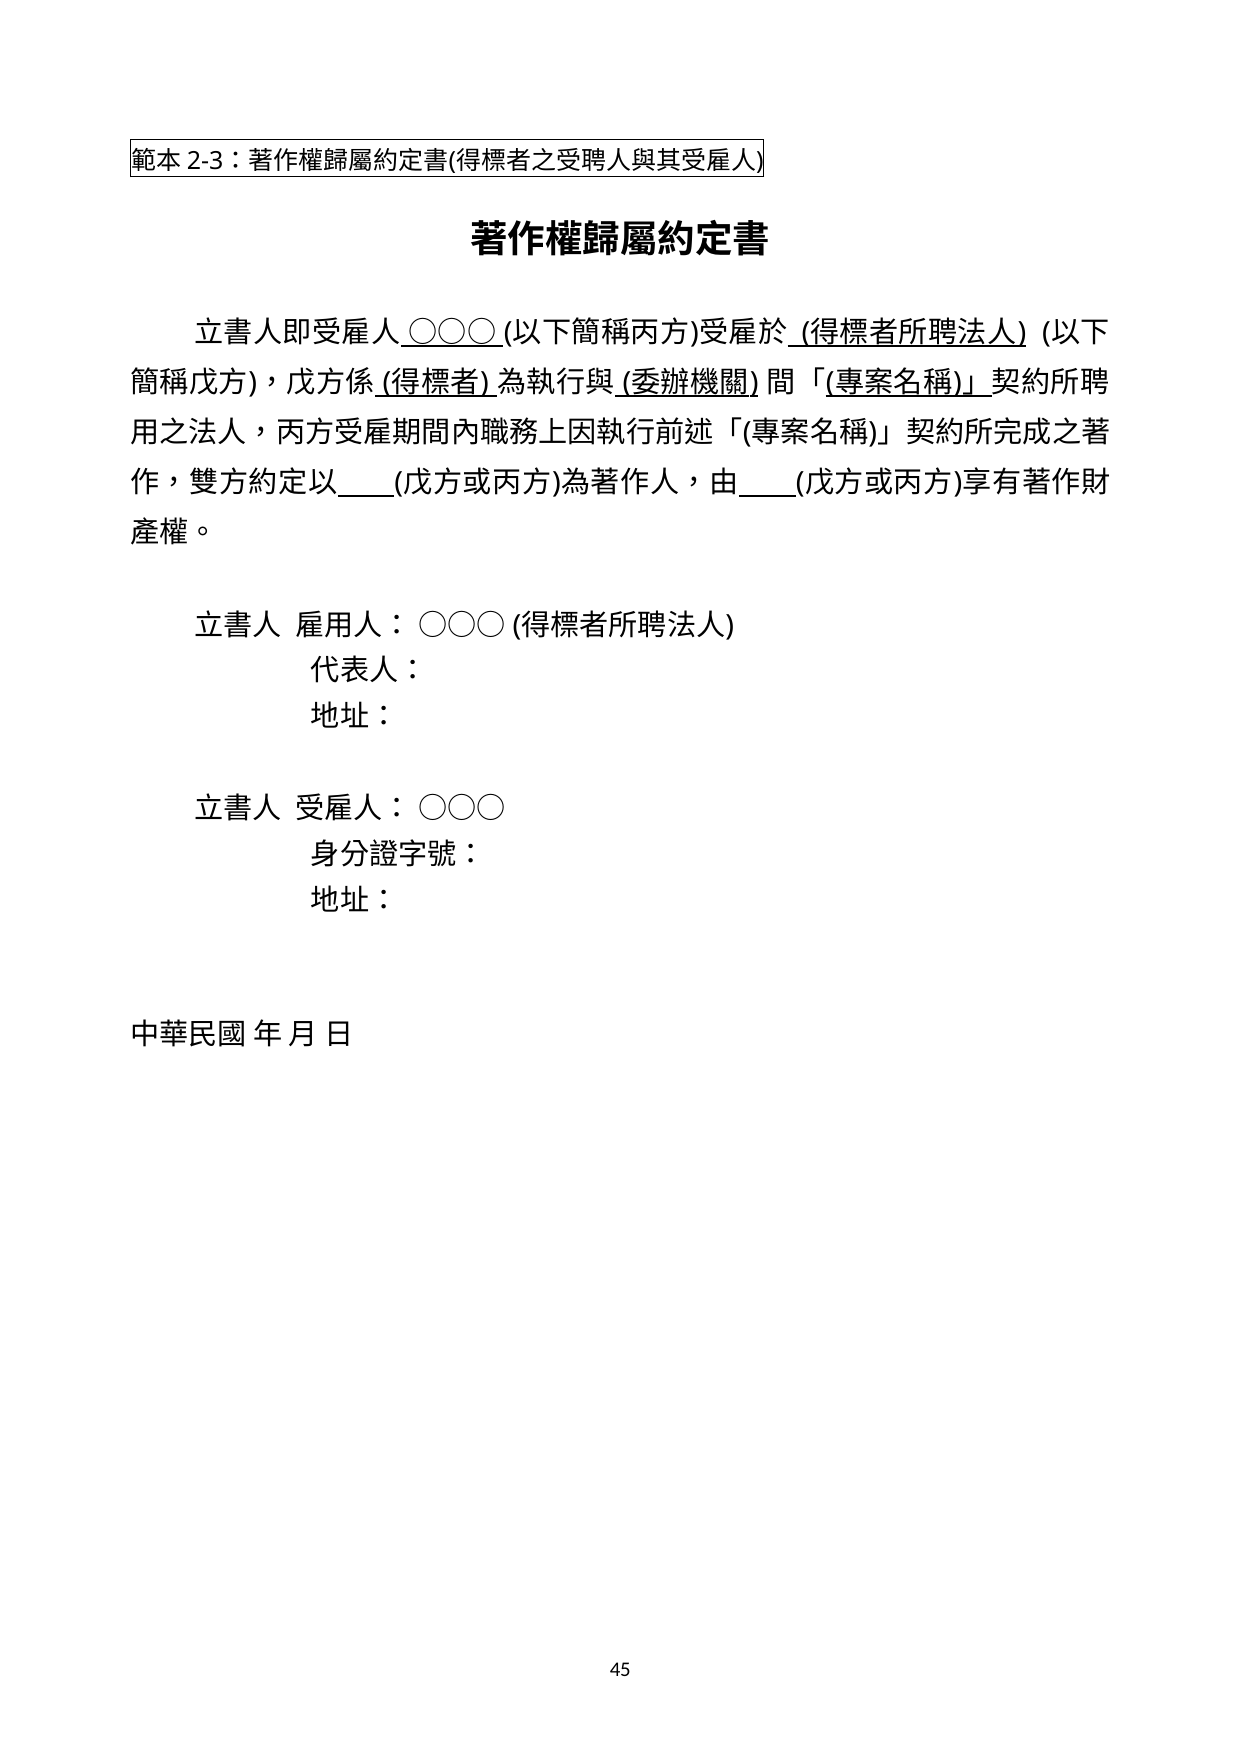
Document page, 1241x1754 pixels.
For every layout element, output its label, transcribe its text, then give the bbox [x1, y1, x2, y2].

text 立書人即受雇人 ○○○ (以下簡稱丙方)受雇於 (得標者所聘法人) (以下簡稱戊方)，戊方係 (得標者) 為執行與 (委辦機關) 間「(專案名稱)」契約所聘用之法人，丙方受雇期間內職務上因執行前述「(專案名稱)」契約所完成之著作，雙方約定以 (戊方或丙方)為著作人，由 (戊方或丙方)享有著作財產權。 [130, 302, 1110, 552]
text 地址： [311, 873, 1110, 919]
text 地址： [311, 690, 1110, 736]
text 身分證字號： [311, 827, 1110, 873]
text 立書人 雇用人： ○○○ (得標者所聘法人) [130, 598, 1110, 644]
text 立書人 受雇人： ○○○ [130, 782, 1110, 827]
text 範本 2-3：著作權歸屬約定書(得標者之受聘人與其受雇人) [130, 136, 1110, 177]
text 著作權歸屬約定書 [130, 219, 1110, 261]
text 中華民國 年 月 日 [130, 1011, 1110, 1052]
text 代表人： [311, 644, 1110, 690]
